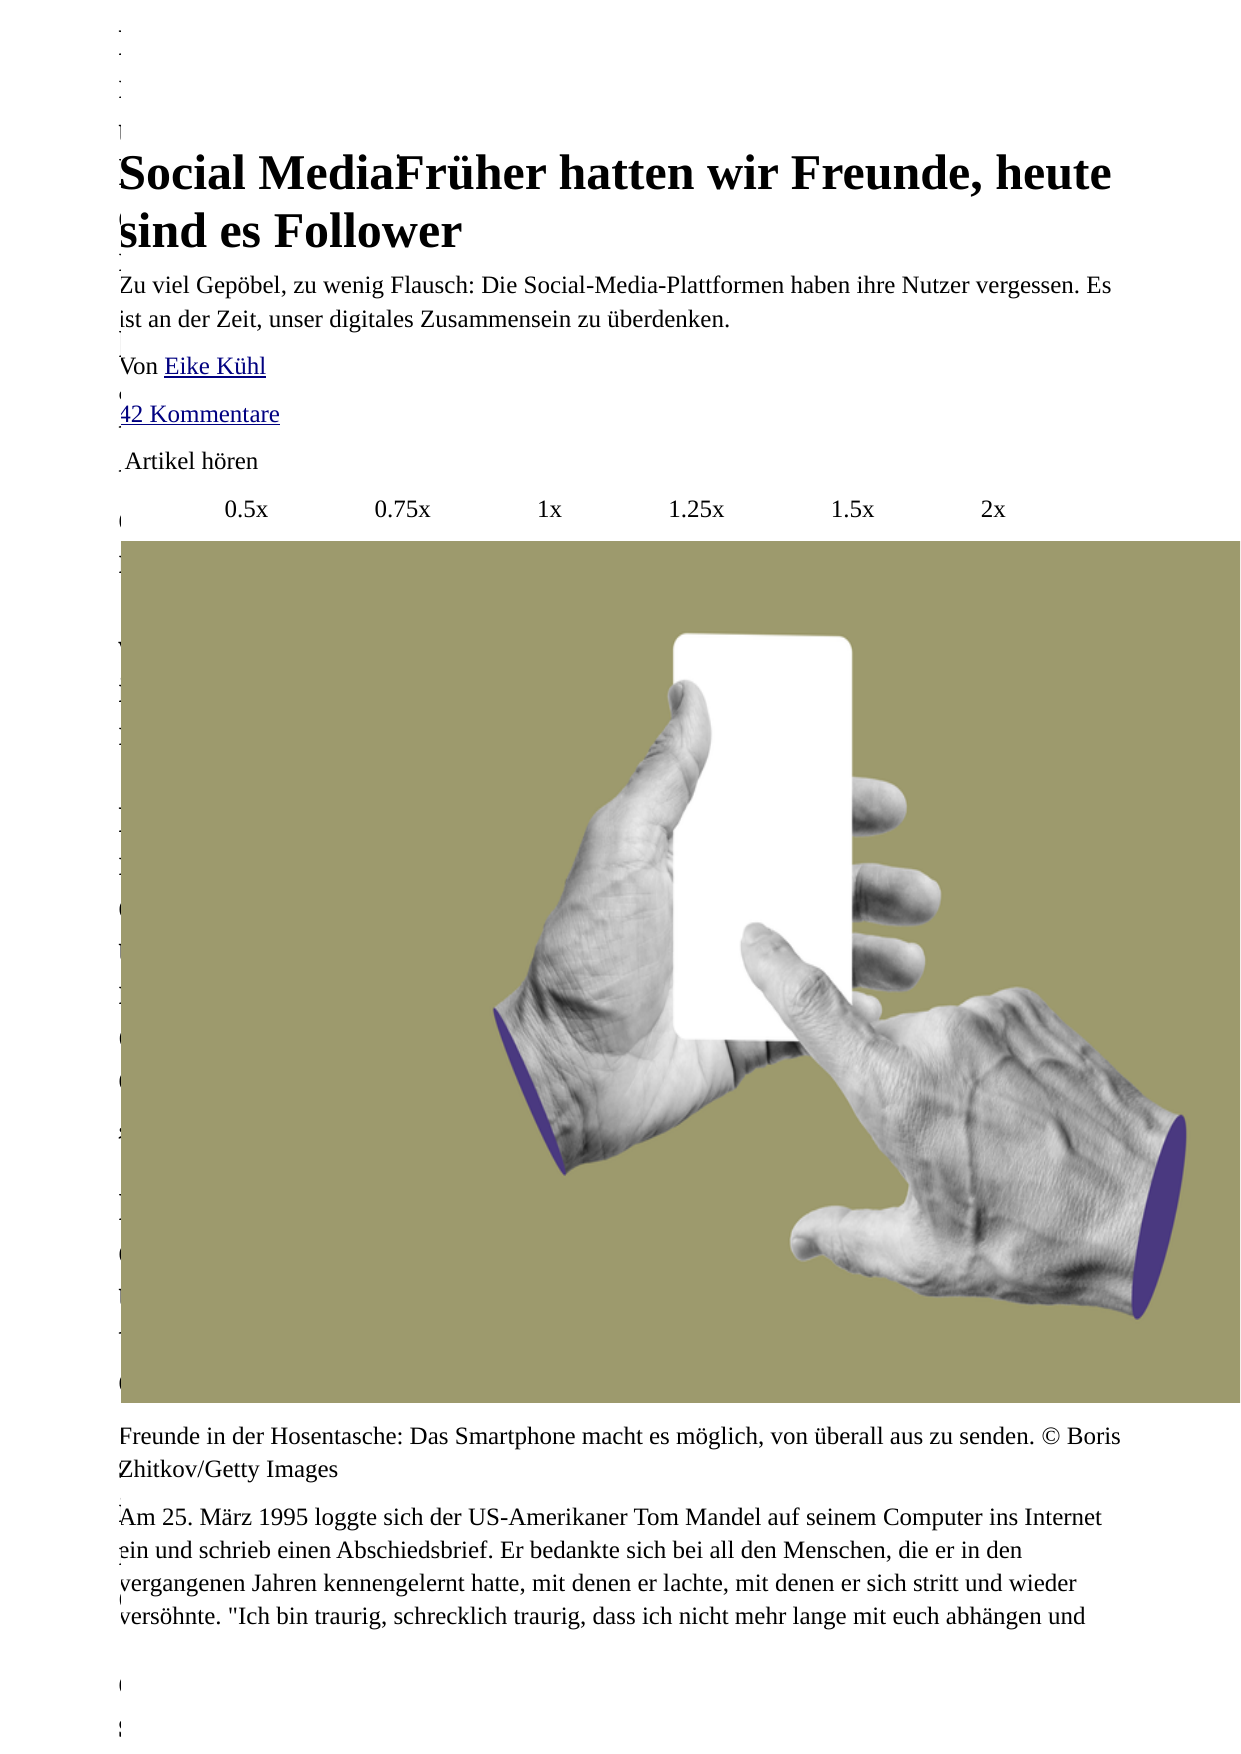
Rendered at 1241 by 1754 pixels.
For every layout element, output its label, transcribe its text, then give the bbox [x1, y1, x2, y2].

subtitle Social MediaFrüher hatten wir Freunde, heute sind es Follower [121, 143, 1122, 258]
text Zu viel Gepöbel, zu wenig Flausch: Die Social-Media-Plattformen haben ihre Nutzer vergessen. Es ist an der Zeit, unser digitales Zusammensein zu überdenken. [121, 271, 1122, 332]
text 42 Kommentare [121, 399, 1122, 428]
text 0.5x 0.75x 1x 1.25x 1.5x 2x [121, 494, 1122, 523]
text Am 25. März 1995 loggte sich der US-Amerikaner Tom Mandel auf seinem Computer ins Internet ein und schrieb einen Abschiedsbrief. Er bedankte sich bei all den Menschen, die er in den vergangenen Jahren kennengelernt hatte, mit denen er lachte, mit denen er sich stritt und wieder versöhnte. "Ich bin traurig, schrecklich traurig, dass ich nicht mehr lange mit euch abhängen und [121, 1502, 1122, 1630]
picture [121, 541, 1241, 1403]
text Artikel hören [121, 446, 1122, 475]
text Freunde in der Hosentasche: Das Smartphone macht es möglich, von überall aus zu senden. © Boris Zhitkov/​Getty Images [121, 1421, 1122, 1483]
text Von Eike Kühl [121, 351, 1122, 380]
